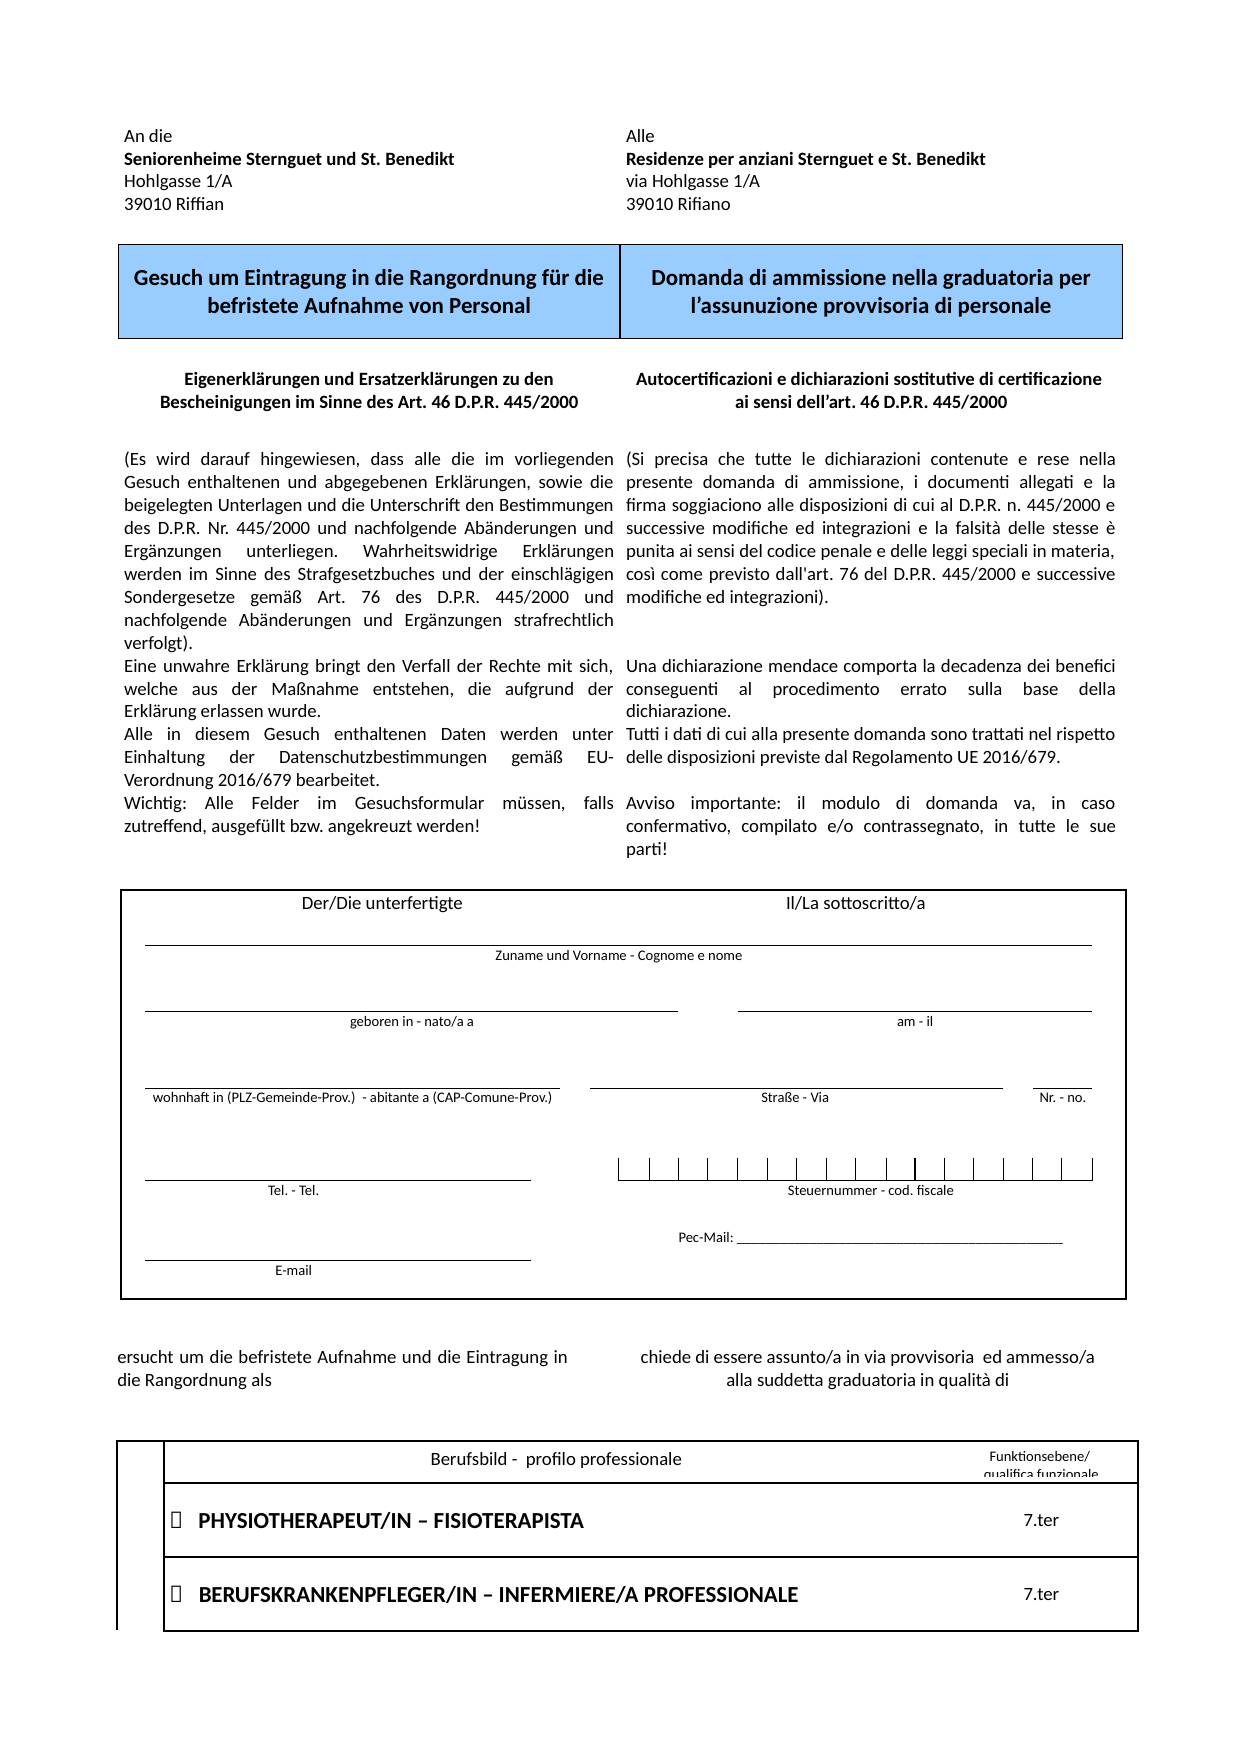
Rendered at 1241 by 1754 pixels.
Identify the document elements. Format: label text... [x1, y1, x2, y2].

table_cell [501, 1158, 531, 1180]
table_cell [945, 1260, 1092, 1298]
table_cell Gesuch um Eintragung in die Rangordnung für die befristete Aufnahme von Personal [119, 245, 619, 338]
table_cell [590, 1158, 618, 1180]
table_cell [1092, 1058, 1125, 1088]
table_cell [650, 1158, 678, 1180]
table_cell [1062, 1158, 1092, 1180]
table_cell [122, 1198, 145, 1260]
table_cell  BERUFSKRANKENPFLEGER/IN – INFERMIERE/A PROFESSIONALE [165, 1558, 949, 1630]
table_cell [1092, 1260, 1125, 1298]
table_cell [122, 945, 145, 982]
table_cell Tel. - Tel. [145, 1181, 441, 1198]
table_cell [1003, 1088, 1033, 1112]
table_cell [1033, 1158, 1061, 1180]
table_cell [122, 1088, 145, 1112]
table_cell Autocertificazioni e dichiarazioni sostitutive di certificazione ai sensi dell’art. 46 D.P.R. 445/2000 [620, 339, 1122, 442]
table_cell [122, 1058, 145, 1088]
table_cell [560, 1058, 590, 1088]
table_cell [1092, 1198, 1125, 1260]
table_cell [1121, 1484, 1137, 1556]
table_cell [531, 1198, 649, 1260]
table_cell [122, 1180, 145, 1198]
table_cell [145, 1198, 441, 1260]
table_cell Zuname und Vorname - Cognome e nome [145, 946, 1092, 982]
table_cell [560, 1158, 590, 1180]
table_cell [118, 1442, 163, 1482]
table_header ersucht um die befristete Aufnahme und die Eintragung in die Rangordnung als [88, 1346, 597, 1439]
table_cell 7.ter [961, 1484, 1121, 1556]
table_cell [678, 1011, 738, 1058]
table_cell [1092, 982, 1125, 1011]
table_cell [738, 1158, 767, 1180]
table_cell [145, 1158, 441, 1180]
table_cell (Si precisa che tutte le dichiarazioni contenute e rese nella presente domanda di ammissione, i documenti allegati e la firma soggiaciono alle disposizioni di cui al D.P.R. n. 445/2000 e successive modifiche ed integrazioni e la falsità delle stesse è punita ai sensi del codice penale e delle leggi speciali in materia, così come previsto dall'art. 76 del D.P.R. 445/2000 e successive modifiche ed integrazioni). Una dichiarazione mendace comporta la decadenza dei benefici conseguenti al procedimento errato sulla base della dichiarazione. Tutti i dati di cui alla presente domanda sono trattati nel rispetto delle disposizioni previste dal Regolamento UE 2016/679. Avviso importante: il modulo di domanda va, in caso confermativo, compilato e/o contrassegnato, in tutte le sue parti! [620, 442, 1122, 889]
table_header [1092, 891, 1125, 918]
table_cell [1092, 918, 1125, 945]
table_cell [768, 1158, 796, 1180]
table_cell [1092, 945, 1125, 982]
table_cell geboren in - nato/a a [145, 1012, 678, 1058]
table_cell [1092, 1088, 1125, 1112]
table_cell [949, 1442, 961, 1482]
table_cell [590, 1058, 1003, 1088]
table_cell [949, 1558, 961, 1630]
table_cell [122, 1260, 145, 1298]
table_cell [145, 1112, 1092, 1157]
table_cell [118, 1556, 163, 1630]
table_cell [678, 982, 738, 1011]
table_cell Domanda di ammissione nella graduatoria per l’assunuzione provvisoria di personale [621, 245, 1122, 338]
table_cell [797, 1158, 826, 1180]
table_cell [88, 1440, 116, 1482]
table_cell (Es wird darauf hingewiesen, dass alle die im vorliegenden Gesuch enthaltenen und abgegebenen Erklärungen, sowie die beigelegten Unterlagen und die Unterschrift den Bestimmungen des D.P.R. Nr. 445/2000 und nachfolgende Abänderungen und Ergänzungen unterliegen. Wahrheitswidrige Erklärungen werden im Sinne des Strafgesetzbuches und der einschlägigen Sondergesetze gemäß Art. 76 des D.P.R. 445/2000 und nachfolgende Abänderungen und Ergänzungen strafrechtlich verfolgt). Eine unwahre Erklärung bringt den Verfall der Rechte mit sich, welche aus der Maßnahme entstehen, die aufgrund der Erklärung erlassen wurde. Alle in diesem Gesuch enthaltenen Daten werden unter Einhaltung der Datenschutzbestimmungen gemäß EU-Verordnung 2016/679 bearbeitet. Wichtig: Alle Felder im Gesuchsformular müssen, falls zutreffend, ausgefüllt bzw. angekreuzt werden! [118, 442, 620, 889]
table_cell [1003, 1058, 1033, 1088]
table_header Der/Die unterfertigte [145, 891, 619, 918]
table_cell E-mail [145, 1261, 441, 1298]
table_cell [738, 982, 1092, 1011]
table_cell [1092, 1112, 1125, 1157]
table_cell [1092, 1011, 1125, 1058]
table_header [122, 891, 145, 918]
table_cell [145, 918, 1092, 945]
table_cell am - il [738, 1012, 1092, 1058]
table_cell [118, 1482, 163, 1556]
table_cell [679, 1158, 707, 1180]
table_header chiede di essere assunto/a in via provvisoria ed ammesso/a alla suddetta graduatoria in qualità di [597, 1346, 1138, 1439]
table_cell Eigenerklärungen und Ersatzerklärungen zu den Bescheinigungen im Sinne des Art. 46 D.P.R. 445/2000 [118, 339, 620, 442]
table_cell Funktionsebene/ qualifica funzionale [961, 1442, 1121, 1482]
table_cell [708, 1158, 737, 1180]
table_cell  PHYSIOTHERAPEUT/IN – FISIOTERAPISTA [165, 1484, 949, 1556]
table_cell [441, 1180, 649, 1198]
table_cell [531, 1158, 559, 1180]
table_cell [472, 1158, 501, 1180]
table_header Il/La sottoscritto/a [619, 891, 1092, 918]
table_cell wohnhaft in (PLZ-Gemeinde-Prov.) - abitante a (CAP-Comune-Prov.) [145, 1089, 559, 1112]
table_cell [441, 1198, 531, 1260]
table_cell [827, 1158, 855, 1180]
table_cell [145, 982, 678, 1011]
table_cell 7.ter [961, 1558, 1121, 1630]
table_cell [887, 1158, 914, 1180]
table_cell [916, 1158, 944, 1180]
table_cell [441, 1260, 944, 1298]
table_cell Steuernummer - cod. fiscale [649, 1181, 1092, 1198]
table_cell [88, 1482, 116, 1556]
table_cell Nr. - no. [1033, 1089, 1092, 1112]
table_cell [560, 1088, 590, 1112]
table_cell [974, 1158, 1003, 1180]
table_cell [122, 982, 145, 1011]
table_cell [122, 1158, 145, 1180]
table_header An die Seniorenheime Sternguet und St. Benedikt Hohlgasse 1/A 39010 Riffian [118, 118, 620, 244]
table_cell [1121, 1442, 1137, 1482]
table_header Alle Residenze per anziani Sternguet e St. Benedikt via Hohlgasse 1/A 39010 Rifiano [620, 118, 1122, 244]
table_cell [619, 1158, 649, 1180]
table_cell [945, 1158, 973, 1180]
table_cell [949, 1484, 961, 1556]
table_cell [856, 1158, 886, 1180]
table_cell [1121, 1558, 1137, 1630]
table_cell [1033, 1058, 1092, 1088]
table_cell [122, 1112, 145, 1157]
table_cell [122, 1011, 145, 1058]
table_cell Straße - Via [590, 1089, 1003, 1112]
table_cell [441, 1158, 472, 1180]
table_cell [1093, 1158, 1125, 1180]
table_cell Berufsbild - profilo professionale [165, 1442, 949, 1482]
table_cell [1092, 1180, 1125, 1198]
table_cell [88, 1556, 116, 1630]
table_cell [1004, 1158, 1032, 1180]
table_cell [122, 918, 145, 945]
table_cell Pec-Mail: _____________________________________________ [649, 1198, 1092, 1260]
table_cell [145, 1058, 559, 1088]
